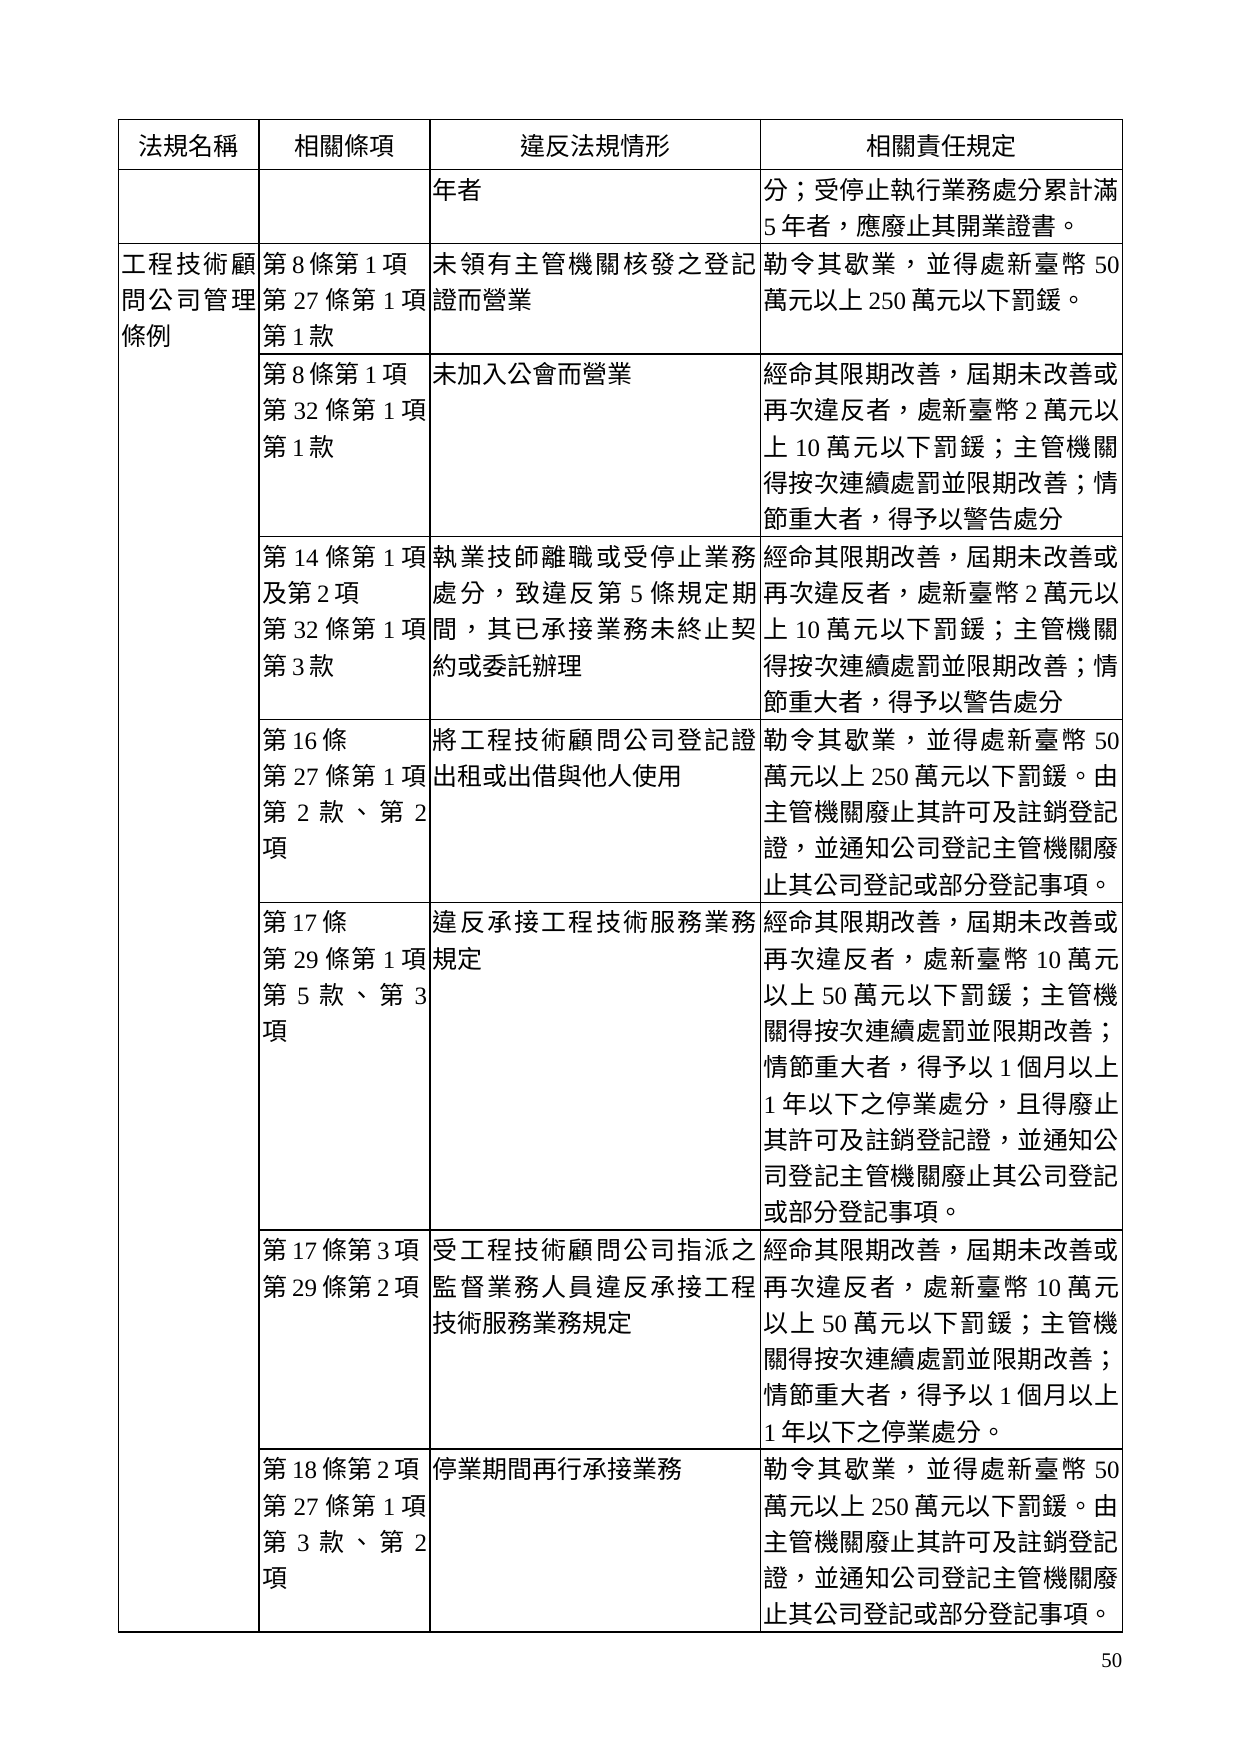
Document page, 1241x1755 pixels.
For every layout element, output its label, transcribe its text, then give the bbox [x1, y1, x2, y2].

table_cell 第16條 第27條第1項第2款、第2項 [260, 720, 429, 901]
table_cell 第8條第1項 第32條第1項第1款 [260, 355, 429, 536]
table_cell 經命其限期改善，屆期未改善或再次違反者，處新臺幣10萬元以上50萬元以下罰鍰；主管機關得按次連續處罰並限期改善；情節重大者，得予以1個月以上1年以下之停業處分，且得廢止其許可及註銷登記證，並通知公司登記主管機關廢止其公司登記或部分登記事項。 [761, 903, 1122, 1229]
table_cell 勒令其歇業，並得處新臺幣50萬元以上250萬元以下罰鍰。由主管機關廢止其許可及註銷登記證，並通知公司登記主管機關廢止其公司登記或部分登記事項。 [761, 1450, 1122, 1631]
table_cell 工程技術顧問公司管理條例 [119, 244, 258, 1631]
table_cell 第17條 第29條第1項第5款、第3項 [260, 903, 429, 1229]
table_cell 經命其限期改善，屆期未改善或再次違反者，處新臺幣2萬元以上10萬元以下罰鍰；主管機關得按次連續處罰並限期改善；情節重大者，得予以警告處分 [761, 355, 1122, 536]
table_cell 受工程技術顧問公司指派之監督業務人員違反承接工程技術服務業務規定 [431, 1231, 760, 1448]
table_cell 第8條第1項 第27條第1項第1款 [260, 244, 429, 353]
table_header 法規名稱 [119, 120, 258, 168]
table_cell [119, 170, 258, 243]
table_header 相關條項 [260, 120, 429, 168]
table_cell 第14條第1項及第2項 第32條第1項第3款 [260, 537, 429, 718]
table_header 違反法規情形 [431, 120, 760, 168]
table_cell 勒令其歇業，並得處新臺幣50萬元以上250萬元以下罰鍰。由主管機關廢止其許可及註銷登記證，並通知公司登記主管機關廢止其公司登記或部分登記事項。 [761, 720, 1122, 901]
table_cell 勒令其歇業，並得處新臺幣50萬元以上250萬元以下罰鍰。 [761, 244, 1122, 353]
table_cell 停業期間再行承接業務 [431, 1450, 760, 1631]
table_cell 分；受停止執行業務處分累計滿5年者，應廢止其開業證書。 [761, 170, 1122, 243]
table_cell 未加入公會而營業 [431, 355, 760, 536]
table_cell 第18條第2項 第27條第1項第3款、第2項 [260, 1450, 429, 1631]
table_cell 經命其限期改善，屆期未改善或再次違反者，處新臺幣2萬元以上10萬元以下罰鍰；主管機關得按次連續處罰並限期改善；情節重大者，得予以警告處分 [761, 537, 1122, 718]
table_cell 年者 [431, 170, 760, 243]
table_cell 將工程技術顧問公司登記證出租或出借與他人使用 [431, 720, 760, 901]
table_header 相關責任規定 [761, 120, 1122, 168]
table_cell 違反承接工程技術服務業務規定 [431, 903, 760, 1229]
table_cell 未領有主管機關核發之登記證而營業 [431, 244, 760, 353]
table_cell 第17條第3項 第29條第2項 [260, 1231, 429, 1448]
table_cell 執業技師離職或受停止業務處分，致違反第5條規定期間，其已承接業務未終止契約或委託辦理 [431, 537, 760, 718]
table_cell [260, 170, 429, 243]
table_cell 經命其限期改善，屆期未改善或再次違反者，處新臺幣10萬元以上50萬元以下罰鍰；主管機關得按次連續處罰並限期改善；情節重大者，得予以1個月以上1年以下之停業處分。 [761, 1231, 1122, 1448]
